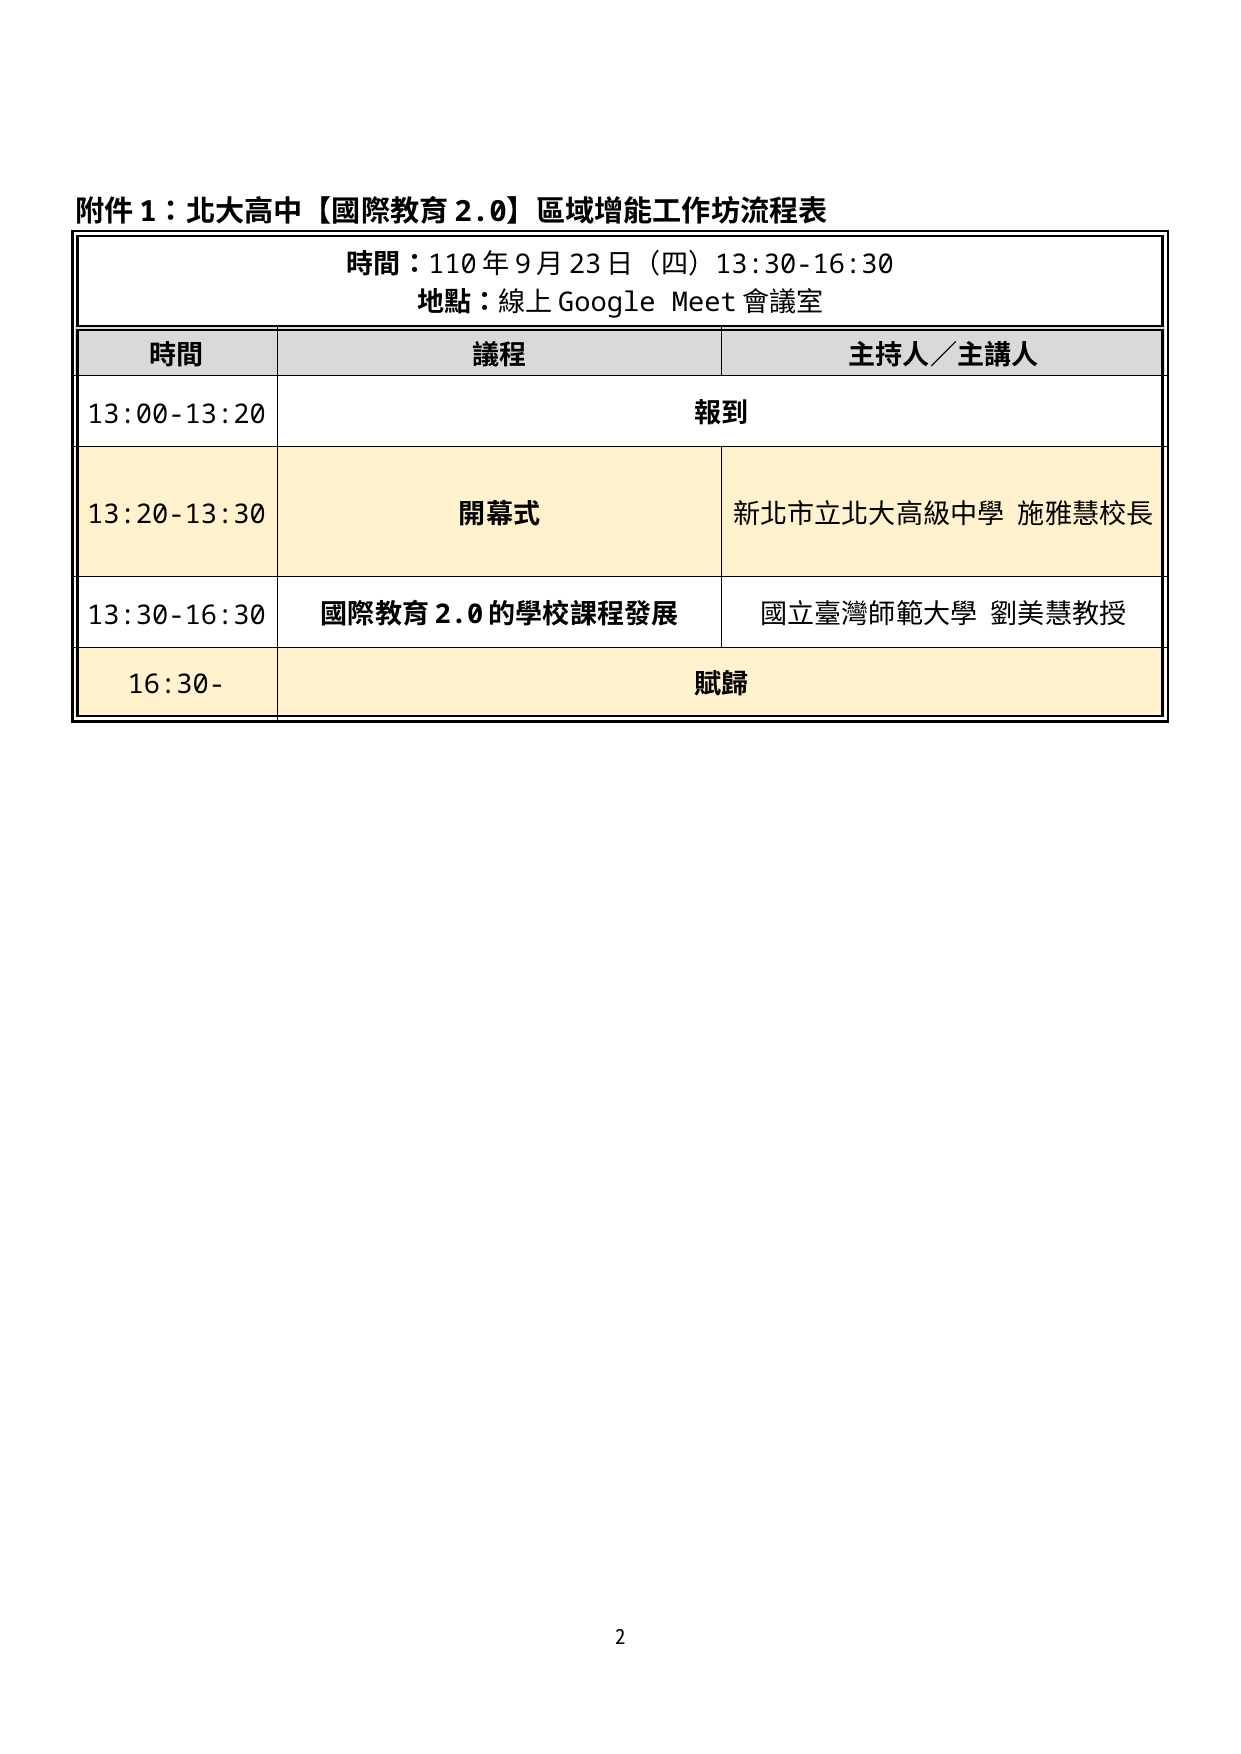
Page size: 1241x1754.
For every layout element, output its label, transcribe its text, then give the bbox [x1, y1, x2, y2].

text 附件1：北大高中【國際教育2.0】區域增能工作坊流程表 [75, 167, 1165, 229]
table_cell 16:30- [79, 648, 277, 715]
table_cell 議程 [278, 331, 721, 375]
table_cell 報到 [278, 376, 1161, 446]
table_cell 13:20-13:30 [79, 447, 277, 576]
table_header 時間：110年9月23日（四）13:30-16:30 地點：線上Google Meet會議室 [75, 232, 1165, 325]
table_cell 13:30-16:30 [79, 577, 277, 647]
table_cell 13:00-13:20 [79, 376, 277, 446]
table_cell 主持人／主講人 [722, 331, 1161, 375]
table_cell 賦歸 [278, 648, 1161, 715]
table_cell 新北市立北大高級中學 施雅慧校長 [722, 447, 1161, 576]
table_cell 國立臺灣師範大學 劉美慧教授 [722, 577, 1161, 647]
table_cell 開幕式 [278, 447, 721, 576]
table_cell 時間 [79, 331, 277, 375]
table_cell 國際教育2.0的學校課程發展 [278, 577, 721, 647]
